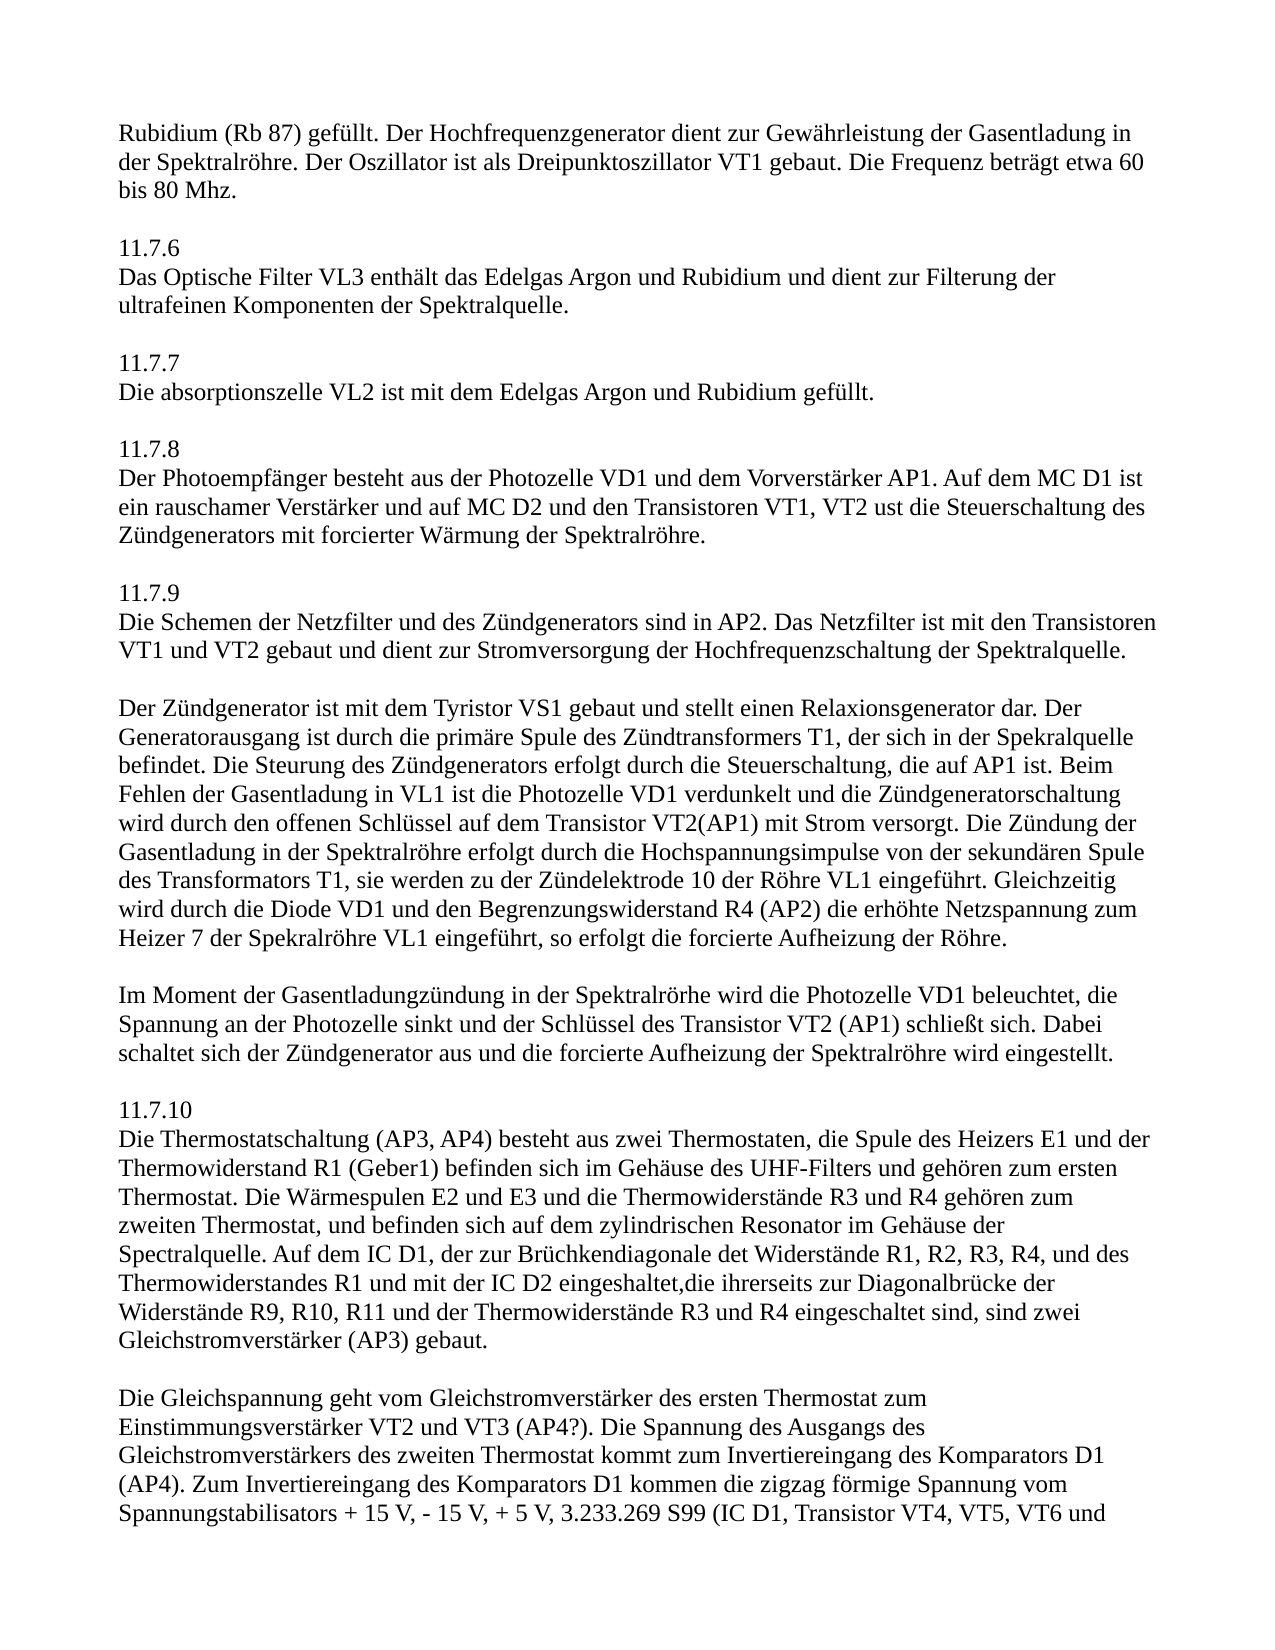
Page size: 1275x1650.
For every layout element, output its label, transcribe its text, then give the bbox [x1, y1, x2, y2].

text Der Photoempfänger besteht aus der Photozelle VD1 und dem Vorverstärker AP1. Auf dem MC D1 ist ein rauschamer Verstärker und auf MC D2 und den Transistoren VT1, VT2 ust die Steuerschaltung des Zündgenerators mit forcierter Wärmung der Spektralröhre. [118, 463, 1157, 549]
text 11.7.6 [118, 233, 1157, 262]
text 11.7.9 [118, 578, 1157, 607]
text Die absorptionszelle VL2 ist mit dem Edelgas Argon und Rubidium gefüllt. [118, 377, 1157, 406]
text Der Zündgenerator ist mit dem Tyristor VS1 gebaut und stellt einen Relaxionsgenerator dar. Der Generatorausgang ist durch die primäre Spule des Zündtransformers T1, der sich in der Spekralquelle befindet. Die Steurung des Zündgenerators erfolgt durch die Steuerschaltung, die auf AP1 ist. Beim Fehlen der Gasentladung in VL1 ist die Photozelle VD1 verdunkelt und die Zündgeneratorschaltung wird durch den offenen Schlüssel auf dem Transistor VT2(AP1) mit Strom versorgt. Die Zündung der Gasentladung in der Spektralröhre erfolgt durch die Hochspannungsimpulse von der sekundären Spule des Transformators T1, sie werden zu der Zündelektrode 10 der Röhre VL1 eingeführt. Gleichzeitig wird durch die Diode VD1 und den Begrenzungswiderstand R4 (AP2) die erhöhte Netzspannung zum Heizer 7 der Spekralröhre VL1 eingeführt, so erfolgt die forcierte Aufheizung der Röhre. [118, 693, 1157, 952]
text 11.7.10 [118, 1096, 1157, 1124]
text Die Schemen der Netzfilter und des Zündgenerators sind in AP2. Das Netzfilter ist mit den Transistoren VT1 und VT2 gebaut und dient zur Stromversorgung der Hochfrequenzschaltung der Spektralquelle. [118, 607, 1157, 664]
text Das Optische Filter VL3 enthält das Edelgas Argon und Rubidium und dient zur Filterung der ultrafeinen Komponenten der Spektralquelle. [118, 262, 1157, 319]
text Die Thermostatschaltung (AP3, AP4) besteht aus zwei Thermostaten, die Spule des Heizers E1 und der Thermowiderstand R1 (Geber1) befinden sich im Gehäuse des UHF-Filters und gehören zum ersten Thermostat. Die Wärmespulen E2 und E3 und die Thermowiderstände R3 und R4 gehören zum zweiten Thermostat, und befinden sich auf dem zylindrischen Resonator im Gehäuse der Spectralquelle. Auf dem IC D1, der zur Brüchkendiagonale det Widerstände R1, R2, R3, R4, und des Thermowiderstandes R1 und mit der IC D2 eingeshaltet,die ihrerseits zur Diagonalbrücke der Widerstände R9, R10, R11 und der Thermowiderstände R3 und R4 eingeschaltet sind, sind zwei Gleichstromverstärker (AP3) gebaut. [118, 1124, 1157, 1354]
text Im Moment der Gasentladungzündung in der Spektralrörhe wird die Photozelle VD1 beleuchtet, die Spannung an der Photozelle sinkt und der Schlüssel des Transistor VT2 (AP1) schließt sich. Dabei schaltet sich der Zündgenerator aus und die forcierte Aufheizung der Spektralröhre wird eingestellt. [118, 981, 1157, 1067]
text 11.7.7 [118, 348, 1157, 377]
text 11.7.8 [118, 434, 1157, 463]
text Die Gleichspannung geht vom Gleichstromverstärker des ersten Thermostat zum Einstimmungsverstärker VT2 und VT3 (AP4?). Die Spannung des Ausgangs des Gleichstromverstärkers des zweiten Thermostat kommt zum Invertiereingang des Komparators D1 (AP4). Zum Invertiereingang des Komparators D1 kommen die zigzag förmige Spannung vom Spannungstabilisators + 15 V, - 15 V, + 5 V, 3.233.269 S99 (IC D1, Transistor VT4, VT5, VT6 und [118, 1383, 1157, 1527]
text Rubidium (Rb 87) gefüllt. Der Hochfrequenzgenerator dient zur Gewährleistung der Gasentladung in der Spektralröhre. Der Oszillator ist als Dreipunktoszillator VT1 gebaut. Die Frequenz beträgt etwa 60 bis 80 Mhz. [118, 118, 1157, 204]
